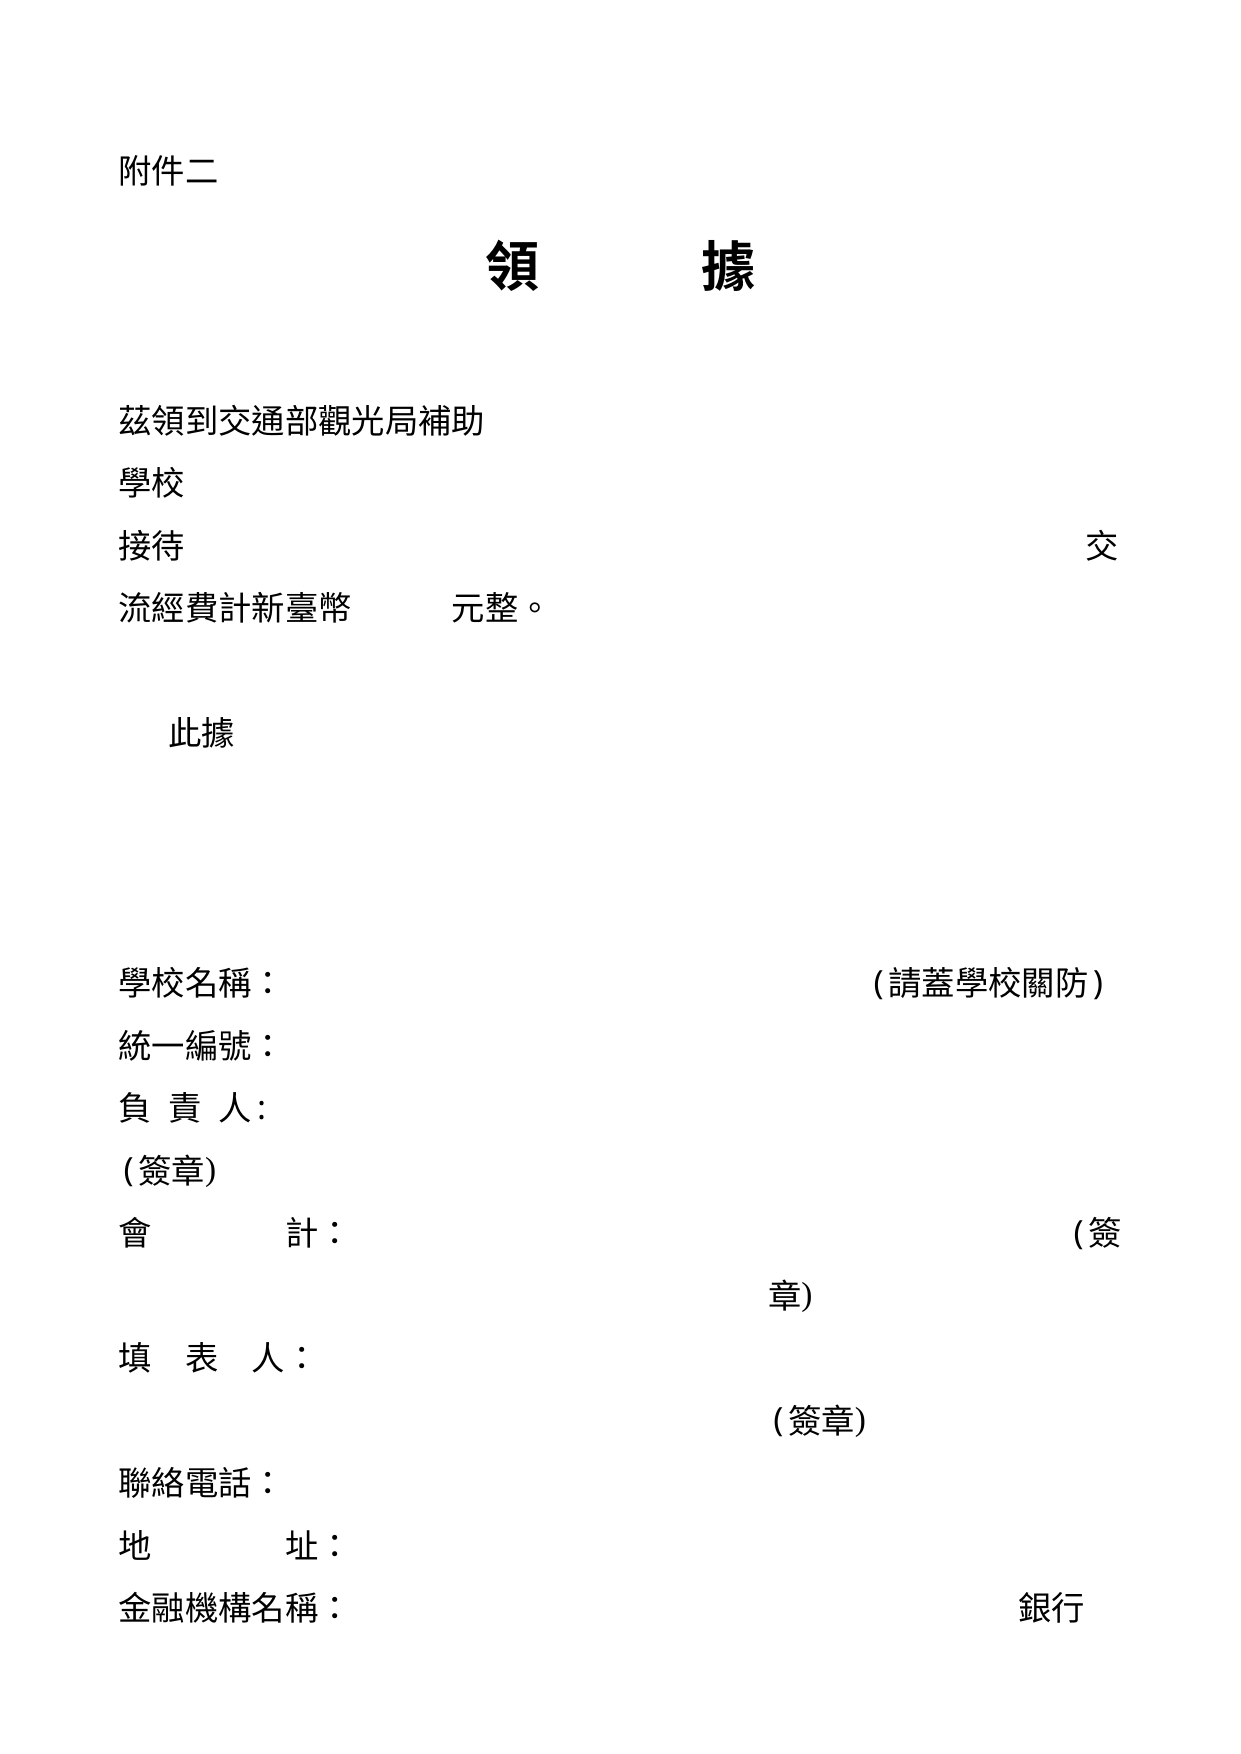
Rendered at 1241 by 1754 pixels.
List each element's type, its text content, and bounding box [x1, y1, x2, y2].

text 填 表 人： (簽章) [118, 1314, 1122, 1439]
text 接待 交流經費計新臺幣 元整。 [118, 502, 1122, 627]
text 地 址： [118, 1502, 1122, 1564]
text 附件二 [118, 127, 1122, 189]
text 聯絡電話： [118, 1439, 1122, 1502]
text 學校名稱： (請蓋學校關防) [118, 939, 1122, 1002]
text 茲領到交通部觀光局補助 學校 [118, 377, 1122, 502]
text 金融機構名稱： 銀行 [118, 1564, 1122, 1627]
text 統一編號： [118, 1002, 1122, 1064]
text 領 據 [118, 189, 1122, 314]
text 此據 [118, 689, 1122, 752]
text 會 計： (簽章) [118, 1189, 1122, 1314]
text 負 責 人: (簽章) [118, 1064, 1122, 1189]
